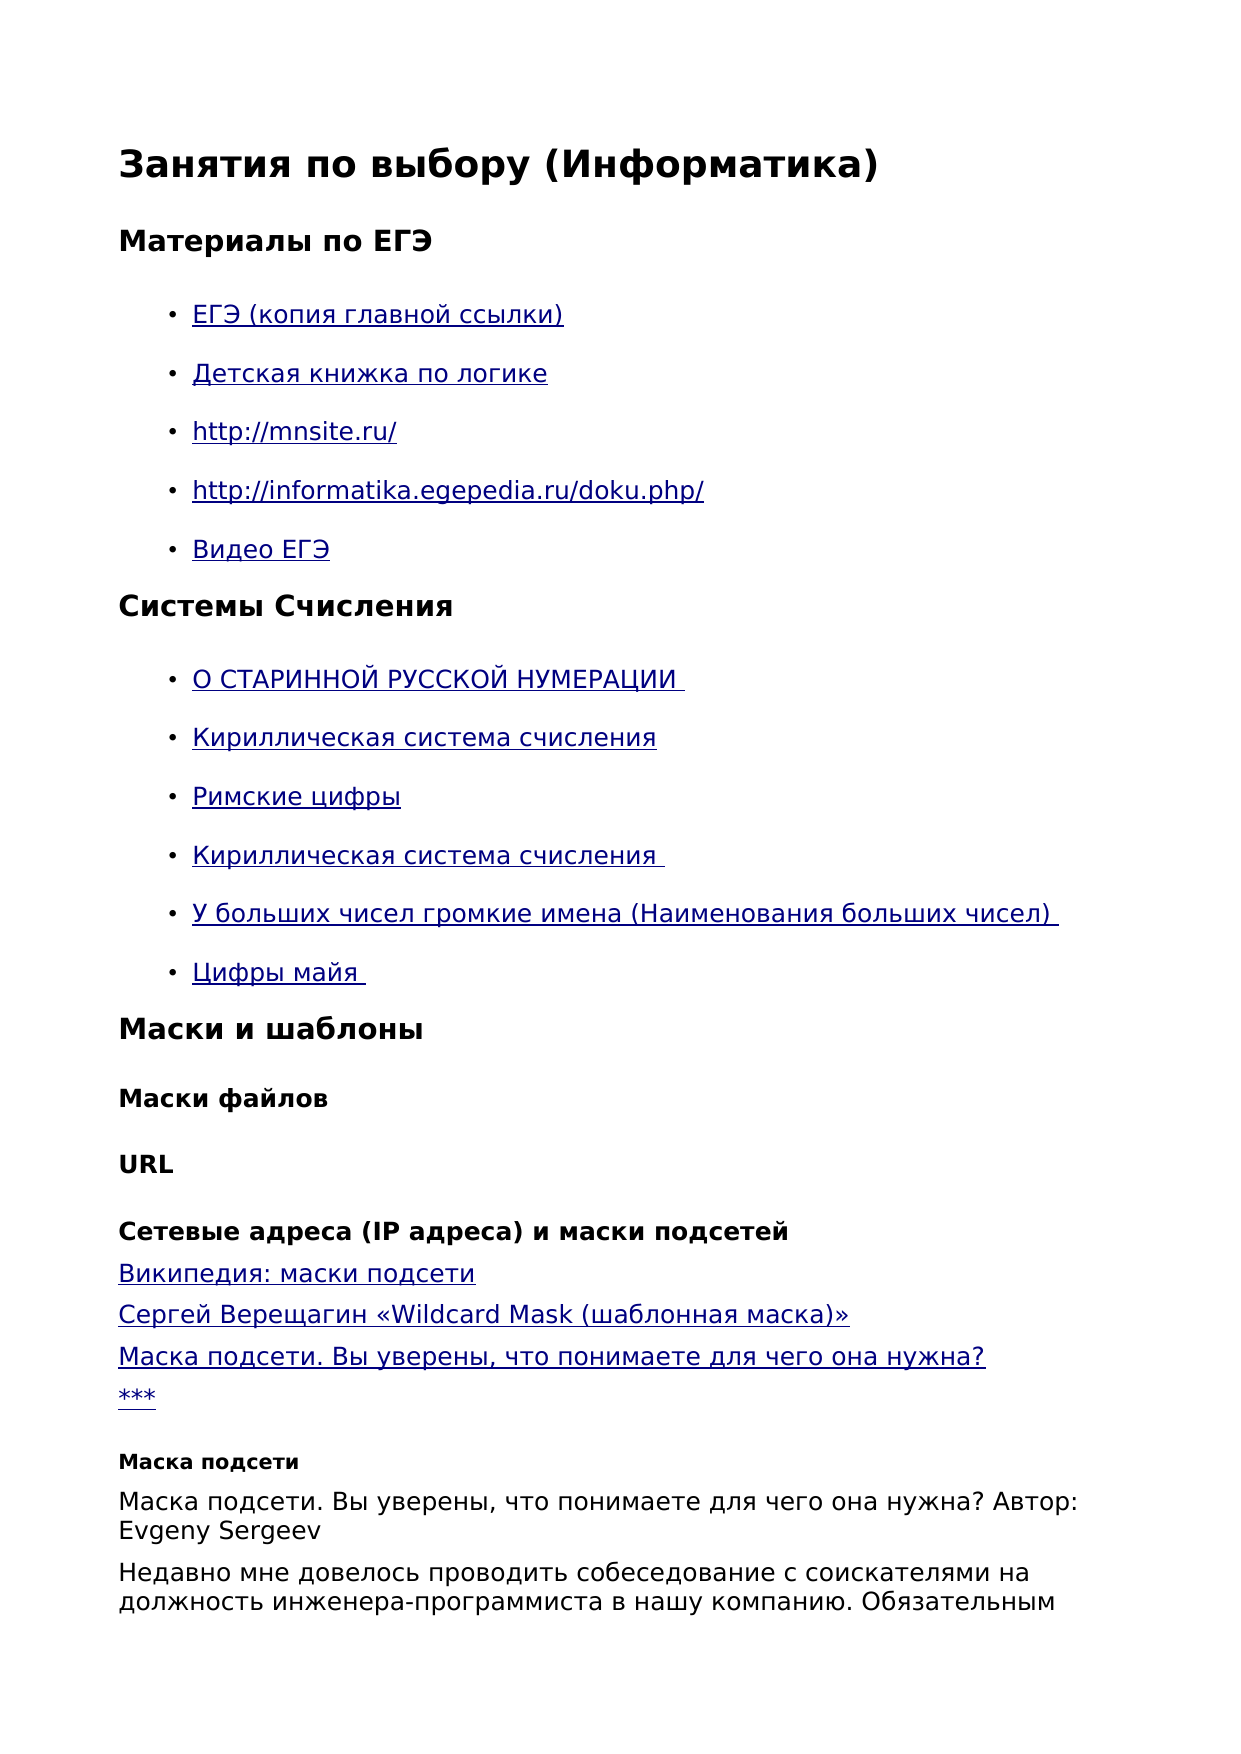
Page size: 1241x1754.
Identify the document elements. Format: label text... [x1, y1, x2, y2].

list Кириллическая система счисления [177, 723, 1122, 753]
subtitle Маски файлов [118, 1084, 1122, 1113]
subtitle Системы Счисления [118, 589, 1122, 623]
text Сергей Верещагин «Wildcard Mask (шаблонная маска)» [118, 1300, 1122, 1329]
list http://mnsite.ru/ [177, 417, 1122, 447]
subtitle Маска подсети [118, 1450, 1122, 1475]
subtitle Маски и шаблоны [118, 1012, 1122, 1046]
text Маска подсети. Вы уверены, что понимаете для чего она нужна? [118, 1342, 1122, 1371]
list У больших чисел громкие имена (Наименования больших чисел) [177, 899, 1122, 929]
list Цифры майя [177, 958, 1122, 987]
list Детская книжка по логике [177, 359, 1122, 388]
subtitle Cетевые адреса (IP адреса) и маски подсетей [118, 1217, 1122, 1246]
text Википедия: маски подсети [118, 1259, 1122, 1288]
list Римские цифры [177, 782, 1122, 811]
subtitle Материалы по ЕГЭ [118, 224, 1122, 258]
list ЕГЭ (копия главной ссылки) [177, 300, 1122, 329]
list Кириллическая система счисления [177, 841, 1122, 870]
list http://informatika.egepedia.ru/doku.php/ [177, 476, 1122, 505]
text Недавно мне довелось проводить собеседование с соискателями на должность инженера-программиста в нашу компанию. Обязательным [118, 1558, 1122, 1616]
subtitle URL [118, 1150, 1122, 1179]
text *** [118, 1384, 1122, 1413]
list Видео ЕГЭ [177, 535, 1122, 564]
subtitle Занятия по выбору (Информатика) [118, 143, 1122, 187]
text Маска подсети. Вы уверены, что понимаете для чего она нужна? Автор: Evgeny Sergeev [118, 1487, 1122, 1546]
list О СТАРИННОЙ РУССКОЙ НУМЕРАЦИИ [177, 665, 1122, 694]
